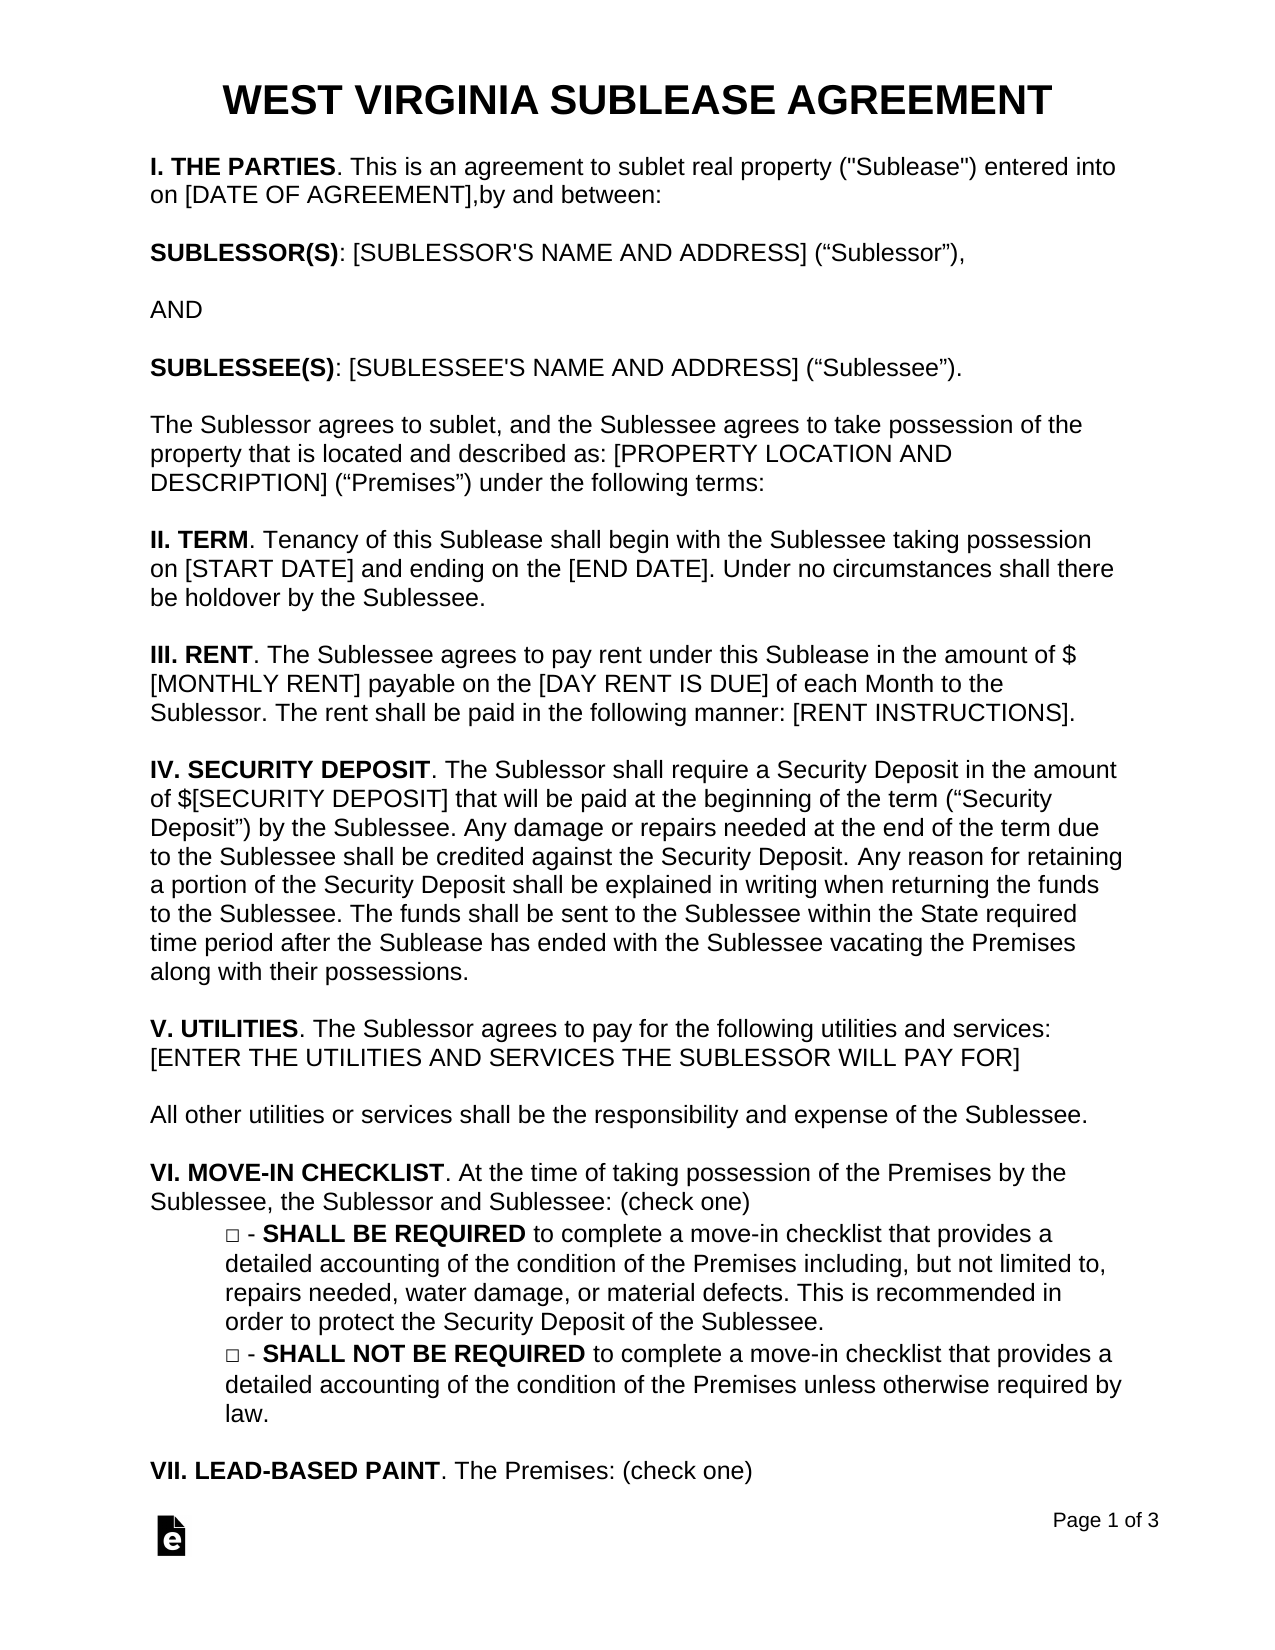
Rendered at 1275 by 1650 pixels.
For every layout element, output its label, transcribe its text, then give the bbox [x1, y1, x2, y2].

text ☐ - SHALL BE REQUIRED to complete a move-in checklist that provides a detailed accounting of the condition of the Premises including, but not limited to, repairs needed, water damage, or material defects. This is recommended in order to protect the Security Deposit of the Sublessee. [225, 1215, 1125, 1336]
subtitle WEST VIRGINIA SUBLEASE AGREEMENT [150, 75, 1125, 123]
text ☐ - SHALL NOT BE REQUIRED to complete a move-in checklist that provides a detailed accounting of the condition of the Premises unless otherwise required by law. [225, 1336, 1125, 1427]
text I. THE PARTIES. This is an agreement to sublet real property ("Sublease") entered into on [DATE OF AGREEMENT],by and between: [150, 152, 1125, 209]
text II. TERM. Tenancy of this Sublease shall begin with the Sublessee taking possession on [START DATE] and ending on the [END DATE]. Under no circumstances shall there be holdover by the Sublessee. [150, 525, 1125, 612]
text VII. LEAD-BASED PAINT. The Premises: (check one) [150, 1456, 1125, 1485]
text All other utilities or services shall be the responsibility and expense of the Sublessee. [150, 1100, 1125, 1129]
text The Sublessor agrees to sublet, and the Sublessee agrees to take possession of the property that is located and described as: [PROPERTY LOCATION AND DESCRIPTION] (“Premises”) under the following terms: [150, 410, 1125, 497]
text IV. SECURITY DEPOSIT. The Sublessor shall require a Security Deposit in the amount of $[SECURITY DEPOSIT] that will be paid at the beginning of the term (“Security Deposit”) by the Sublessee. Any damage or repairs needed at the end of the term due to the Sublessee shall be credited against the Security Deposit. Any reason for retaining a portion of the Security Deposit shall be explained in writing when returning the funds to the Sublessee. The funds shall be sent to the Sublessee within the State required time period after the Sublease has ended with the Sublessee vacating the Premises along with their possessions. [150, 755, 1125, 985]
text III. RENT. The Sublessee agrees to pay rent under this Sublease in the amount of $[MONTHLY RENT] payable on the [DAY RENT IS DUE] of each Month to the Sublessor. The rent shall be paid in the following manner: [RENT INSTRUCTIONS]. [150, 640, 1125, 727]
text V. UTILITIES. The Sublessor agrees to pay for the following utilities and services: [ENTER THE UTILITIES AND SERVICES THE SUBLESSOR WILL PAY FOR] [150, 1014, 1125, 1072]
text AND [150, 295, 1125, 324]
text SUBLESSOR(S): [SUBLESSOR'S NAME AND ADDRESS] (“Sublessor”), [150, 238, 1125, 267]
text SUBLESSEE(S): [SUBLESSEE'S NAME AND ADDRESS] (“Sublessee”). [150, 353, 1125, 382]
text VI. MOVE-IN CHECKLIST. At the time of taking possession of the Premises by the Sublessee, the Sublessor and Sublessee: (check one) [150, 1158, 1125, 1215]
